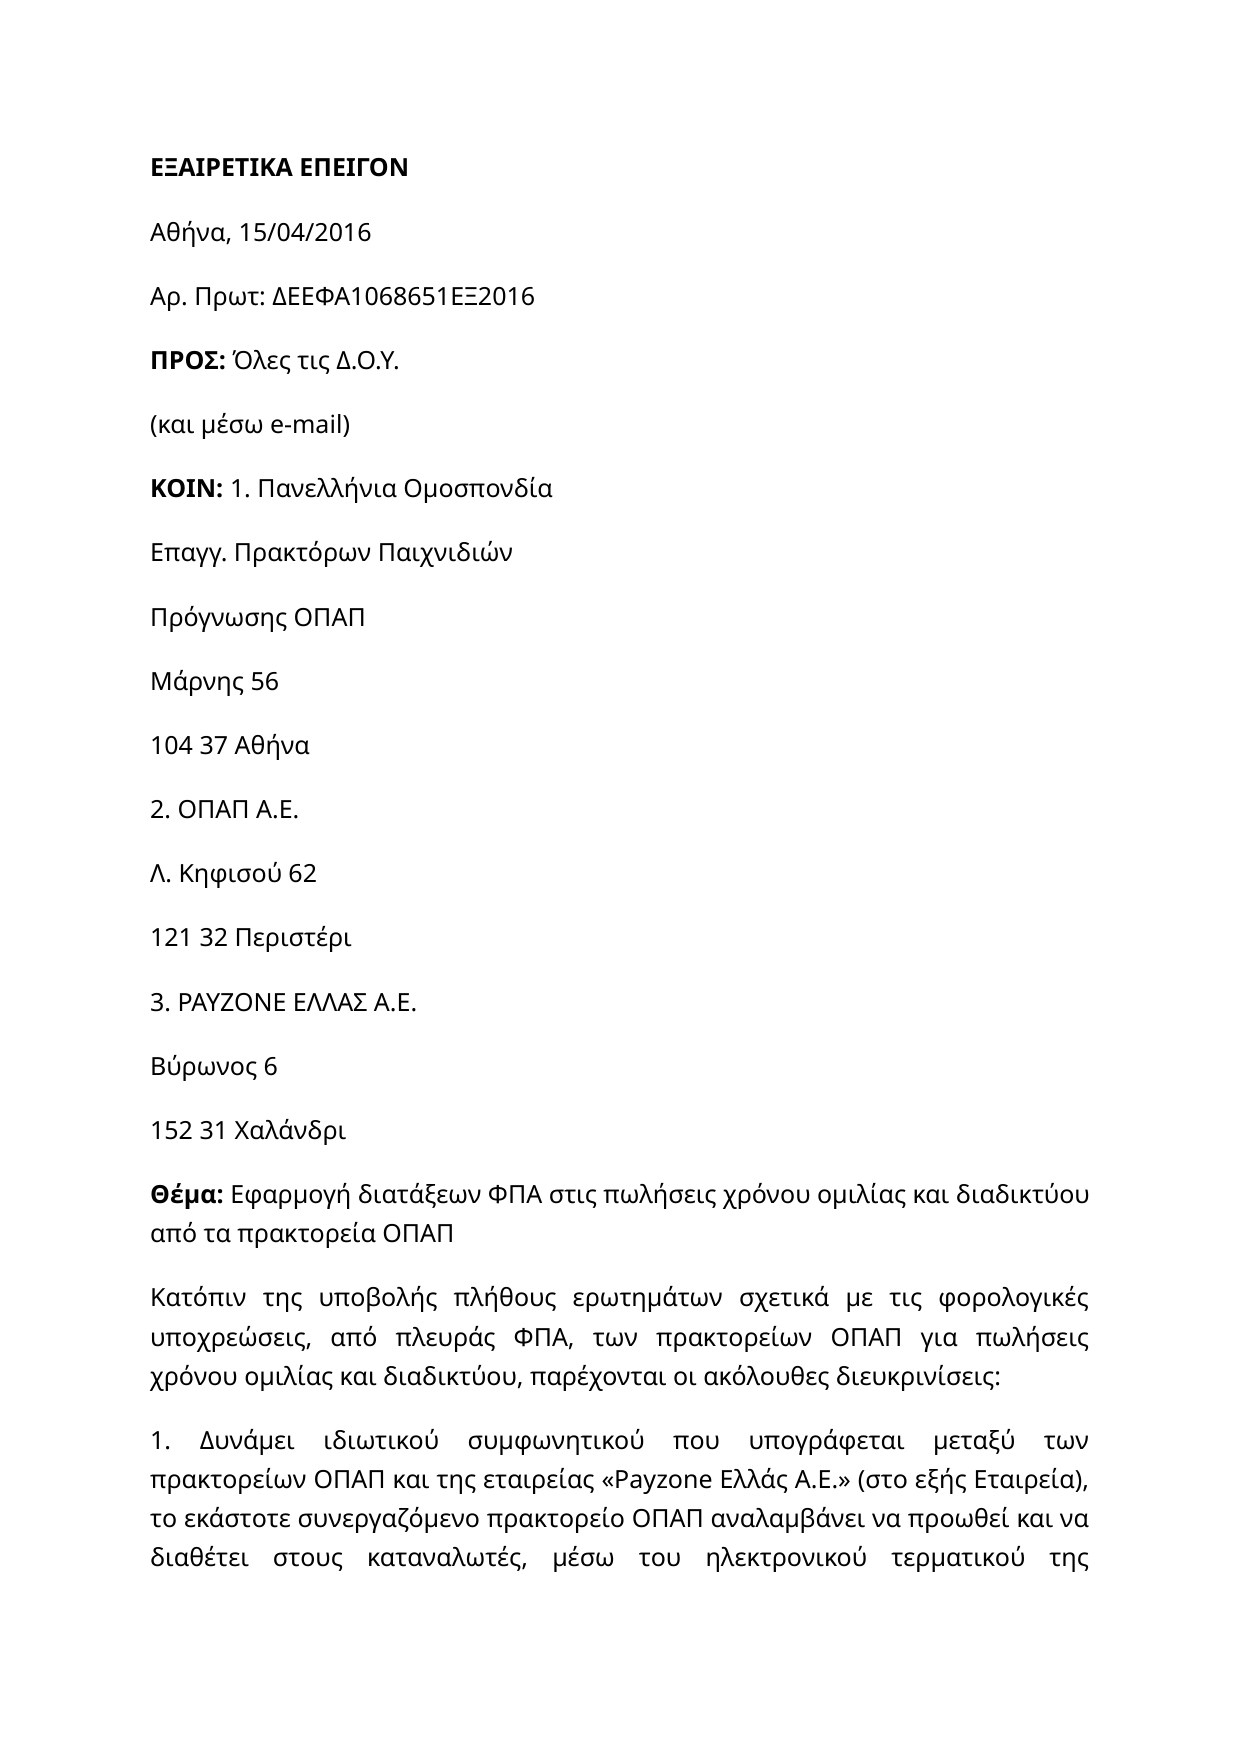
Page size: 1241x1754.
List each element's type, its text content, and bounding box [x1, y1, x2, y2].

text 2. ΟΠΑΠ Α.Ε. [150, 792, 1090, 826]
text ΚΟΙΝ: 1. Πανελλήνια Ομοσπονδία [150, 471, 1090, 505]
text Κατόπιν της υποβολής πλήθους ερωτημάτων σχετικά με τις φορολογικές υποχρεώσεις, από πλευράς ΦΠΑ, των πρακτορείων ΟΠΑΠ για πωλήσεις χρόνου ομιλίας και διαδικτύου, παρέχονται οι ακόλουθες διευκρινίσεις: [150, 1280, 1090, 1392]
text Αθήνα, 15/04/2016 [150, 214, 1090, 248]
text Επαγγ. Πρακτόρων Παιχνιδιών [150, 535, 1090, 569]
text (και μέσω e-mail) [150, 407, 1090, 441]
text 152 31 Χαλάνδρι [150, 1112, 1090, 1147]
text 1. Δυνάμει ιδιωτικού συμφωνητικού που υπογράφεται μεταξύ των πρακτορείων ΟΠΑΠ και της εταιρείας «Payzone Ελλάς Α.Ε.» (στο εξής Εταιρεία), το εκάστοτε συνεργαζόμενο πρακτορείο ΟΠΑΠ αναλαμβάνει να προωθεί και να διαθέτει στους καταναλωτές, μέσω του ηλεκτρονικού τερματικού της [150, 1422, 1090, 1574]
text Βύρωνος 6 [150, 1048, 1090, 1082]
text Λ. Κηφισού 62 [150, 856, 1090, 890]
text 121 32 Περιστέρι [150, 920, 1090, 954]
text Μάρνης 56 [150, 663, 1090, 697]
text 3. PAYZONE ΕΛΛΑΣ Α.Ε. [150, 984, 1090, 1018]
text Θέμα: Εφαρμογή διατάξεων ΦΠΑ στις πωλήσεις χρόνου ομιλίας και διαδικτύου από τα πρακτορεία ΟΠΑΠ [150, 1177, 1090, 1250]
text ΕΞΑΙΡΕΤΙΚΑ ΕΠΕΙΓΟΝ [150, 150, 1090, 184]
text Πρόγνωσης ΟΠΑΠ [150, 599, 1090, 633]
text 104 37 Αθήνα [150, 727, 1090, 762]
text ΠΡΟΣ: Όλες τις Δ.Ο.Υ. [150, 342, 1090, 377]
text Αρ. Πρωτ: ΔΕΕΦΑ1068651ΕΞ2016 [150, 278, 1090, 312]
